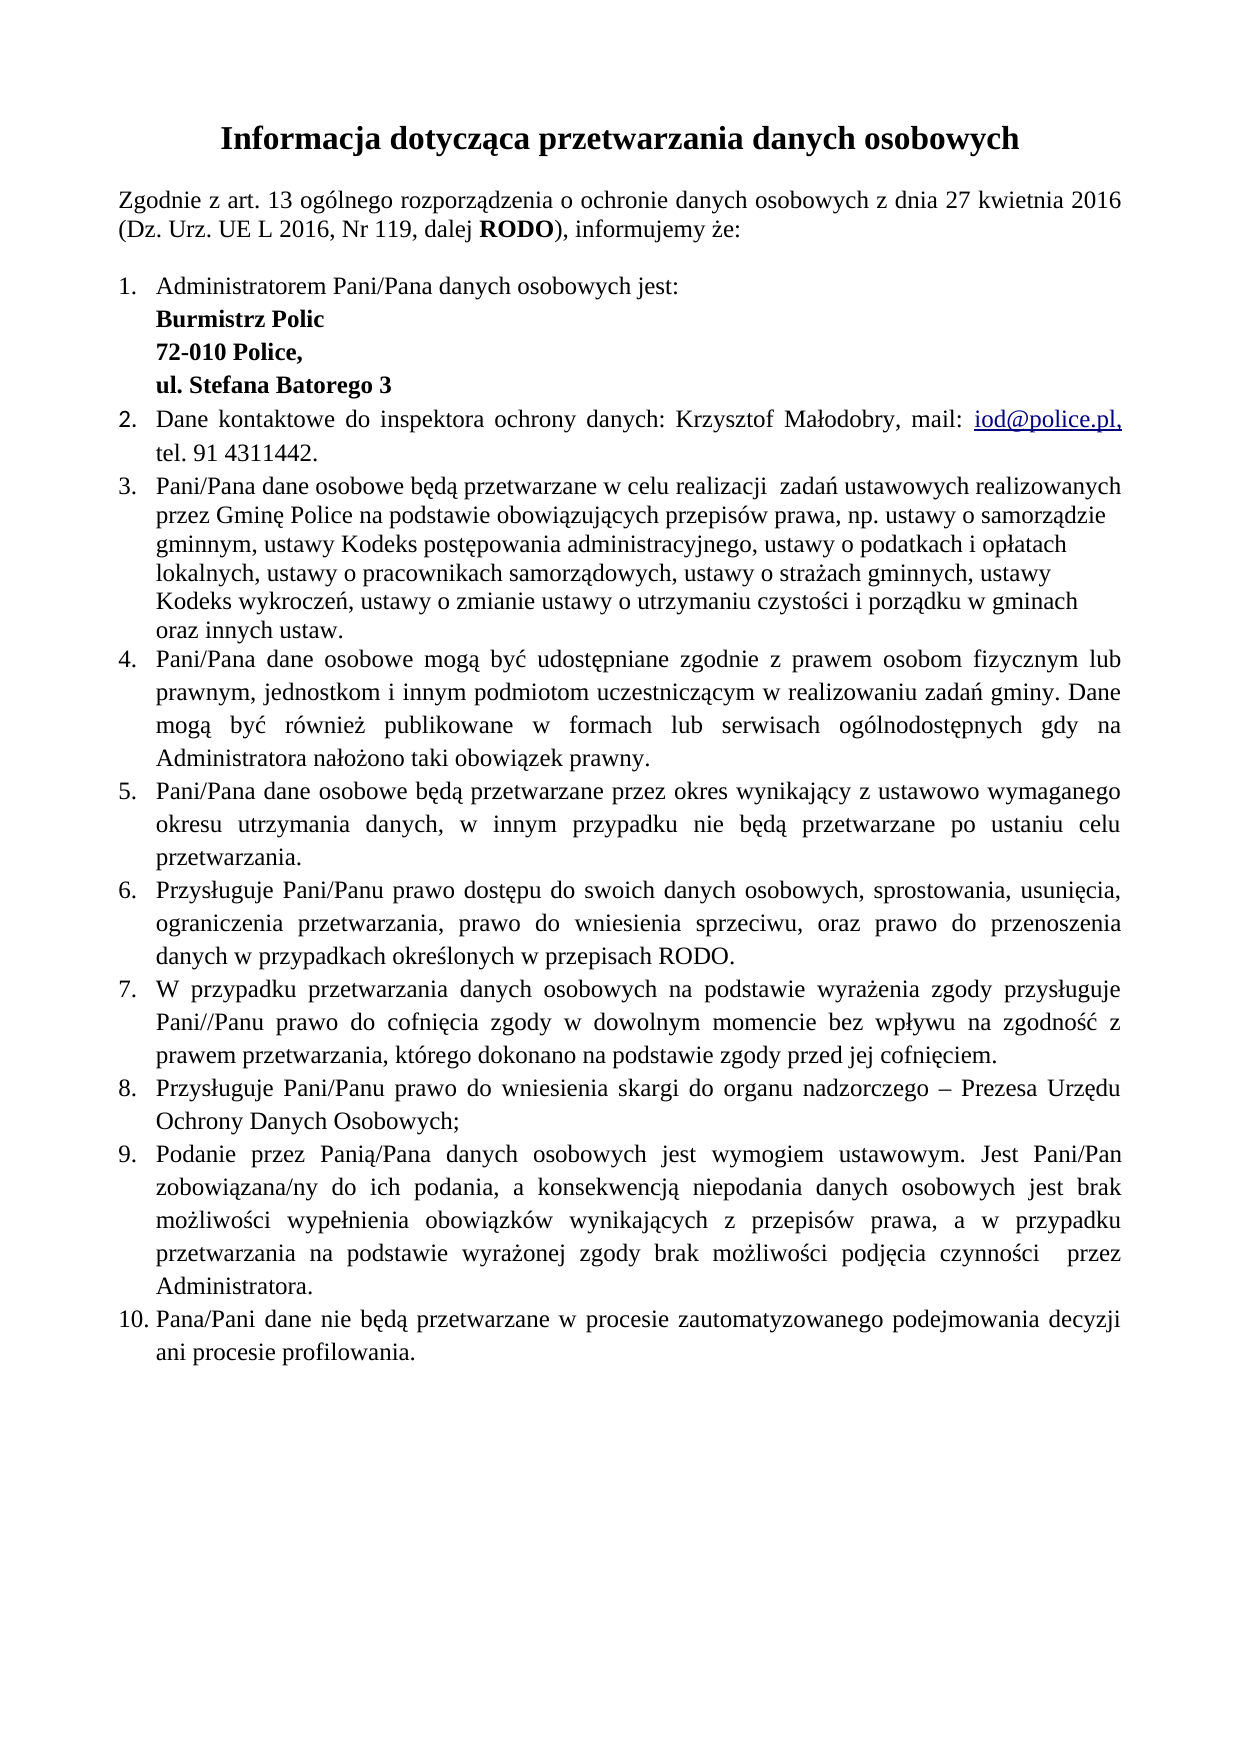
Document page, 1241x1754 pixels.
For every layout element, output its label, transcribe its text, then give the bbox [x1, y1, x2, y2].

list Pani/Pana dane osobowe będą przetwarzane w celu realizacji zadań ustawowych realizowanych przez Gminę Police na podstawie obowiązujących przepisów prawa, np. ustawy o samorządzie gminnym, ustawy Kodeks postępowania administracyjnego, ustawy o podatkach i opłatach lokalnych, ustawy o pracownikach samorządowych, ustawy o strażach gminnych, ustawy Kodeks wykroczeń, ustawy o zmianie ustawy o utrzymaniu czystości i porządku w gminach oraz innych ustaw. [118, 471, 1122, 644]
list Dane kontaktowe do inspektora ochrony danych: Krzysztof Małodobry, mail: iod@police.pl, tel. 91 4311442. [118, 403, 1122, 467]
list Przysługuje Pani/Panu prawo dostępu do swoich danych osobowych, sprostowania, usunięcia, ograniczenia przetwarzania, prawo do wniesienia sprzeciwu, oraz prawo do przenoszenia danych w przypadkach określonych w przepisach RODO. [118, 875, 1122, 970]
list Podanie przez Panią/Pana danych osobowych jest wymogiem ustawowym. Jest Pani/Pan zobowiązana/ny do ich podania, a konsekwencją niepodania danych osobowych jest brak możliwości wypełnienia obowiązków wynikających z przepisów prawa, a w przypadku przetwarzania na podstawie wyrażonej zgody brak możliwości podjęcia czynności przez Administratora. [118, 1139, 1122, 1300]
list Pani/Pana dane osobowe mogą być udostępniane zgodnie z prawem osobom fizycznym lub prawnym, jednostkom i innym podmiotom uczestniczącym w realizowaniu zadań gminy. Dane mogą być również publikowane w formach lub serwisach ogólnodostępnych gdy na Administratora nałożono taki obowiązek prawny. [118, 644, 1122, 772]
list Przysługuje Pani/Panu prawo do wniesienia skargi do organu nadzorczego – Prezesa Urzędu Ochrony Danych Osobowych; [118, 1073, 1122, 1135]
list W przypadku przetwarzania danych osobowych na podstawie wyrażenia zgody przysługuje Pani//Panu prawo do cofnięcia zgody w dowolnym momencie bez wpływu na zgodność z prawem przetwarzania, którego dokonano na podstawie zgody przed jej cofnięciem. [118, 974, 1122, 1069]
list Pani/Pana dane osobowe będą przetwarzane przez okres wynikający z ustawowo wymaganego okresu utrzymania danych, w innym przypadku nie będą przetwarzane po ustaniu celu przetwarzania. [118, 776, 1122, 871]
list Pana/Pani dane nie będą przetwarzane w procesie zautomatyzowanego podejmowania decyzji ani procesie profilowania. [118, 1304, 1122, 1366]
text Informacja dotycząca przetwarzania danych osobowych [118, 118, 1122, 156]
list Administratorem Pani/Pana danych osobowych jest: Burmistrz Polic 72-010 Police, ul. Stefana Batorego 3 [118, 271, 1122, 399]
text Zgodnie z art. 13 ogólnego rozporządzenia o ochronie danych osobowych z dnia 27 kwietnia 2016 (Dz. Urz. UE L 2016, Nr 119, dalej RODO), informujemy że: [118, 185, 1122, 243]
